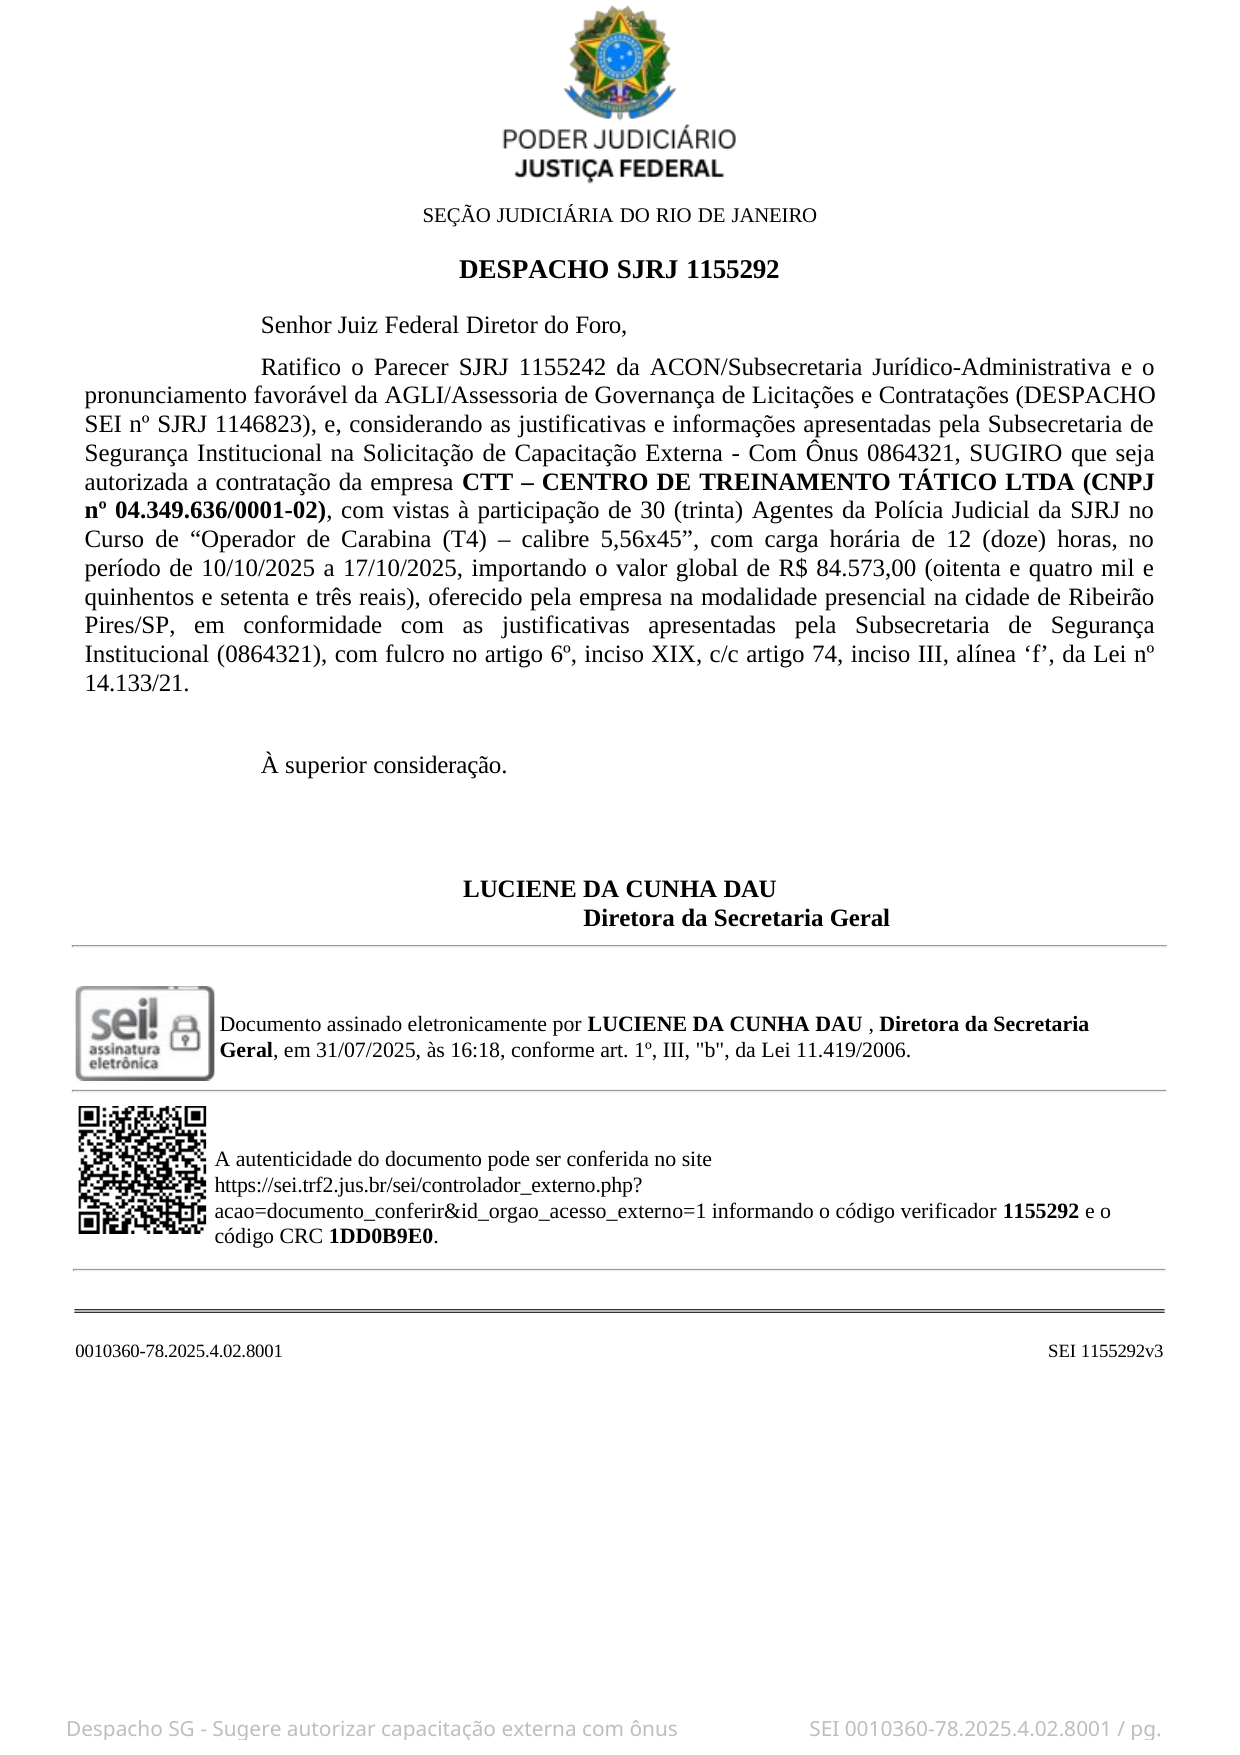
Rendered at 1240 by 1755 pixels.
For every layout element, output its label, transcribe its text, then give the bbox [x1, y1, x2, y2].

text Senhor Juiz Federal Diretor do Foro, [261, 311, 1181, 339]
subtitle LUCIENE DA CUNHA DAU [293, 874, 947, 903]
text SEÇÃO JUDICIÁRIA DO RIO DE JANEIRO [293, 203, 947, 227]
subtitle DESPACHO SJRJ 1155292 [292, 253, 947, 285]
text Ratifico o Parecer SJRJ 1155242 da ACON/Subsecretaria Jurídico-Administrativa e o pronunciamento favorável da AGLI/Assessoria de Governança de Licitações e Contratações (DESPACHO SEI nº SJRJ 1146823), e, considerando as justificativas e informações apresentadas pela Subsecretaria de Segurança Institucional na Solicitação de Capacitação Externa - Com Ônus 0864321, SUGIRO que seja autorizada a contratação da empresa CTT – CENTRO DE TREINAMENTO TÁTICO LTDA (CNPJ nº 04.349.636/0001-02), com vistas à participação de 30 (trinta) Agentes da Polícia Judicial da SJRJ no Curso de “Operador de Carabina (T4) – calibre 5,56x45”, com carga horária de 12 (doze) horas, no período de 10/10/2025 a 17/10/2025, importando o valor global de R$ 84.573,00 (oitenta e quatro mil e quinhentos e setenta e três reais), oferecido pela empresa na modalidade presencial na cidade de Ribeirão Pires/SP, em conformidade com as justificativas apresentadas pela Subsecretaria de Segurança Institucional (0864321), com fulcro no artigo 6º, inciso XIX, c/c artigo 74, inciso III, alínea ‘f’, da Lei nº 14.133/21. [84, 352, 1156, 697]
text Documento assinado eletronicamente por LUCIENE DA CUNHA DAU , Diretora da Secretaria Geral, em 31/07/2025, às 16:18, conforme art. 1º, III, "b", da Lei 11.419/2006. [219, 1011, 1143, 1062]
text À superior consideração. [261, 751, 1181, 779]
subtitle Diretora da Secretaria Geral [292, 903, 1181, 932]
text 0010360-78.2025.4.02.8001 SEI 1155292v3 [59, 1339, 1180, 1361]
text A autenticidade do documento pode ser conferida no site https://sei.trf2.jus.br/sei/controlador_externo.php? acao=documento_conferir&id_orgao_acesso_externo=1 informando o código verificador 1155292 e o código CRC 1DD0B9E0. [214, 1146, 1134, 1249]
